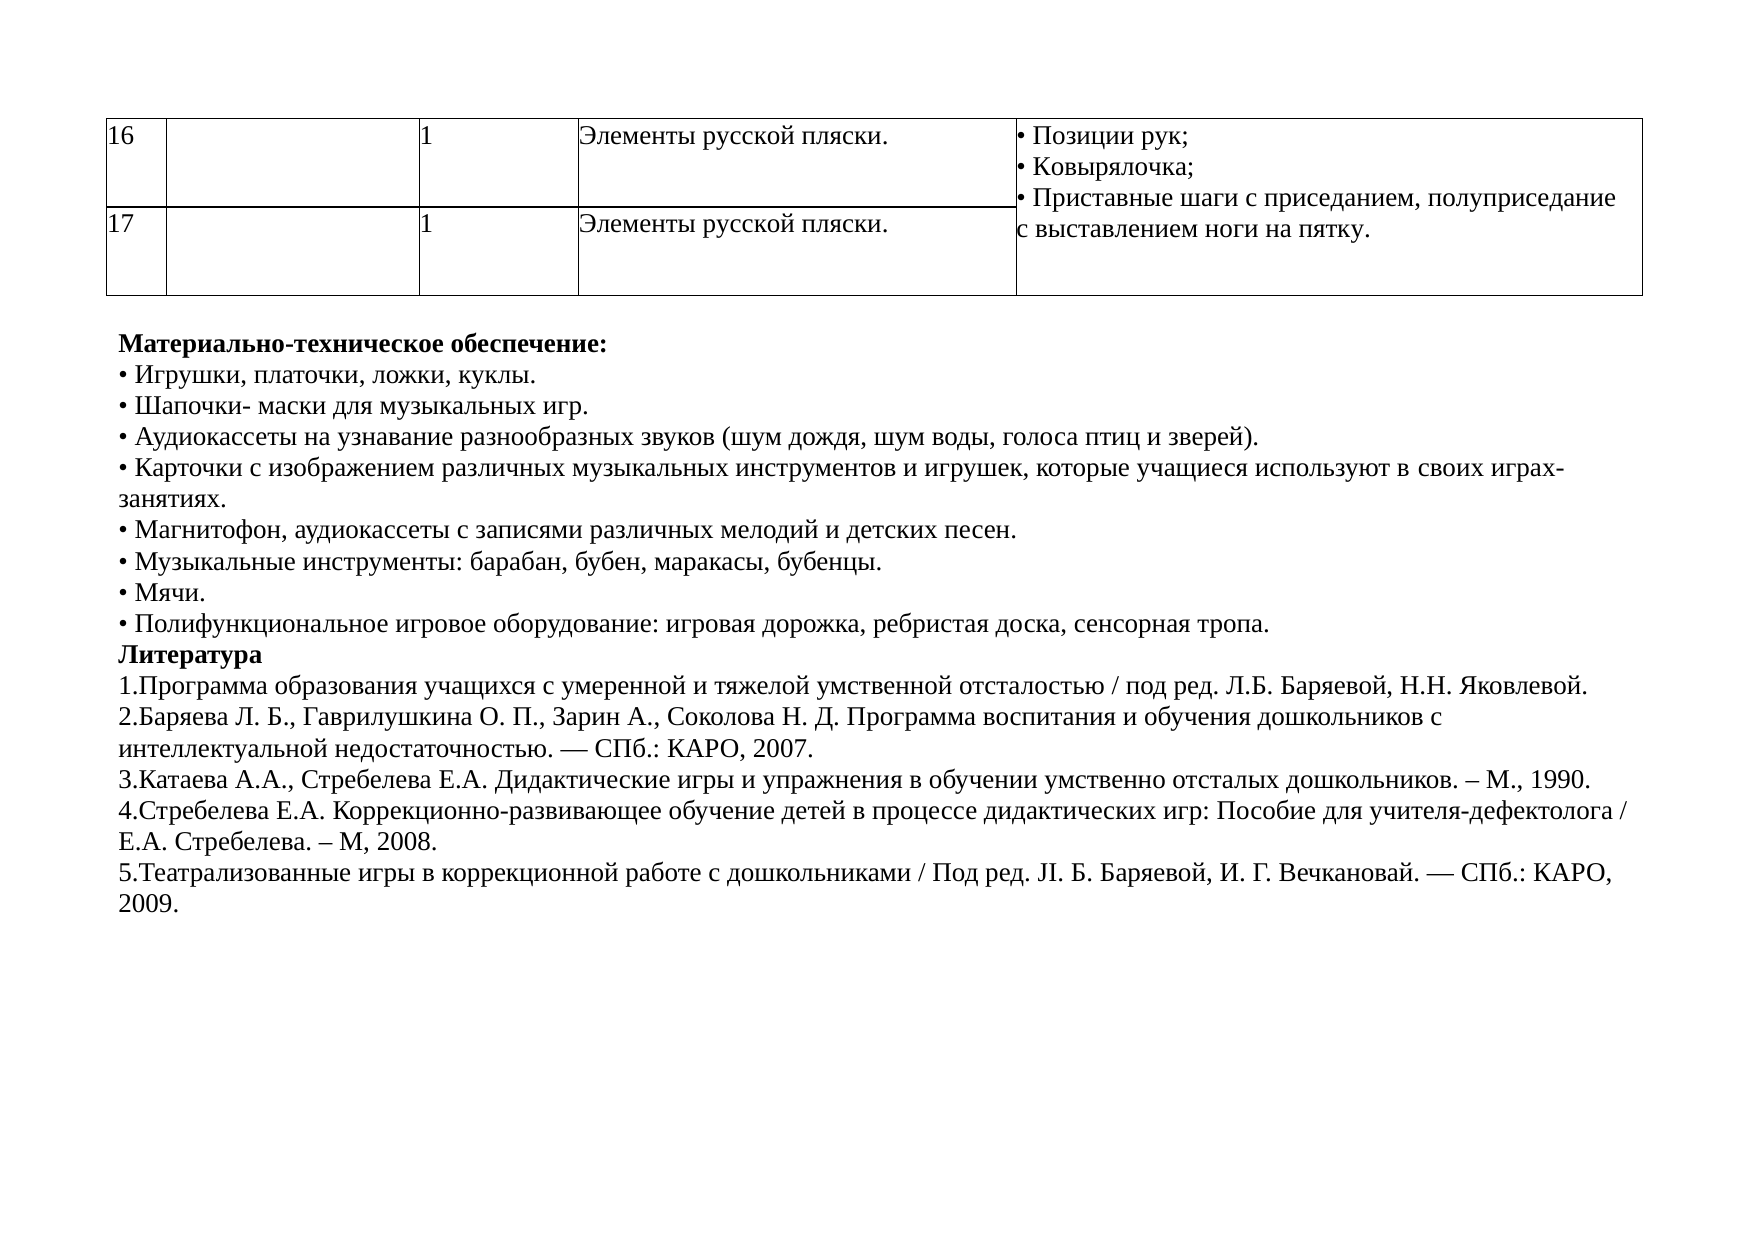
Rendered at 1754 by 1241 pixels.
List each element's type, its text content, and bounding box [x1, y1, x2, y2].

text • Карточки с изображением различных музыкальных инструментов и игрушек, которые учащиеся используют в своих играх-занятиях. [118, 451, 1636, 514]
text • Шапочки- маски для музыкальных игр. [118, 389, 1636, 420]
table_cell [167, 119, 419, 206]
text 4.Стребелева Е.А. Коррекционно-развивающее обучение детей в процессе дидактических игр: Пособие для учителя-дефектолога / Е.А. Стребелева. – М, 2008. [118, 794, 1636, 856]
text • Полифункциональное игровое оборудование: игровая дорожка, ребристая доска, сенсорная тропа. [118, 607, 1636, 638]
text • Музыкальные инструменты: барабан, бубен, маракасы, бубенцы. [118, 545, 1636, 576]
text • Игрушки, платочки, ложки, куклы. [118, 358, 1636, 389]
text • Аудиокассеты на узнавание разнообразных звуков (шум дождя, шум воды, голоса птиц и зверей). [118, 420, 1636, 451]
text 5.Театрализованные игры в коррекционной работе с дошкольниками / Под ред. JI. Б. Баряевой, И. Г. Вечкановай. — СПб.: КАРО, 2009. [118, 856, 1636, 918]
table_cell 1 [420, 208, 578, 294]
text • Мячи. [118, 576, 1636, 607]
table_cell Элементы русской пляски. [579, 208, 1016, 294]
text 1.Программа образования учащихся с умеренной и тяжелой умственной отсталостью / под ред. Л.Б. Баряевой, Н.Н. Яковлевой. [118, 669, 1636, 701]
table_cell 16 [107, 119, 166, 206]
table_cell 17 [107, 208, 166, 294]
table_cell [167, 208, 419, 294]
text • Магнитофон, аудиокассеты с записями различных мелодий и детских песен. [118, 514, 1636, 545]
table_cell • Позиции рук; • Ковырялочка; • Приставные шаги с приседанием, полуприседание с выставлением ноги на пятку. [1017, 119, 1642, 294]
text 3.Катаева А.А., Стребелева Е.А. Дидактические игры и упражнения в обучении умственно отсталых дошкольников. – М., 1990. [118, 763, 1636, 794]
table_cell 1 [420, 119, 578, 206]
table_cell Элементы русской пляски. [579, 119, 1016, 206]
text 2.Баряева Л. Б., Гаврилушкина О. П., Зарин А., Соколова Н. Д. Программа воспитания и обучения дошкольников с интеллектуальной недостаточностью. — СПб.: КАРО, 2007. [118, 701, 1636, 763]
text Литература [118, 638, 1636, 669]
text Материально-техническое обеспечение: [118, 327, 1636, 358]
